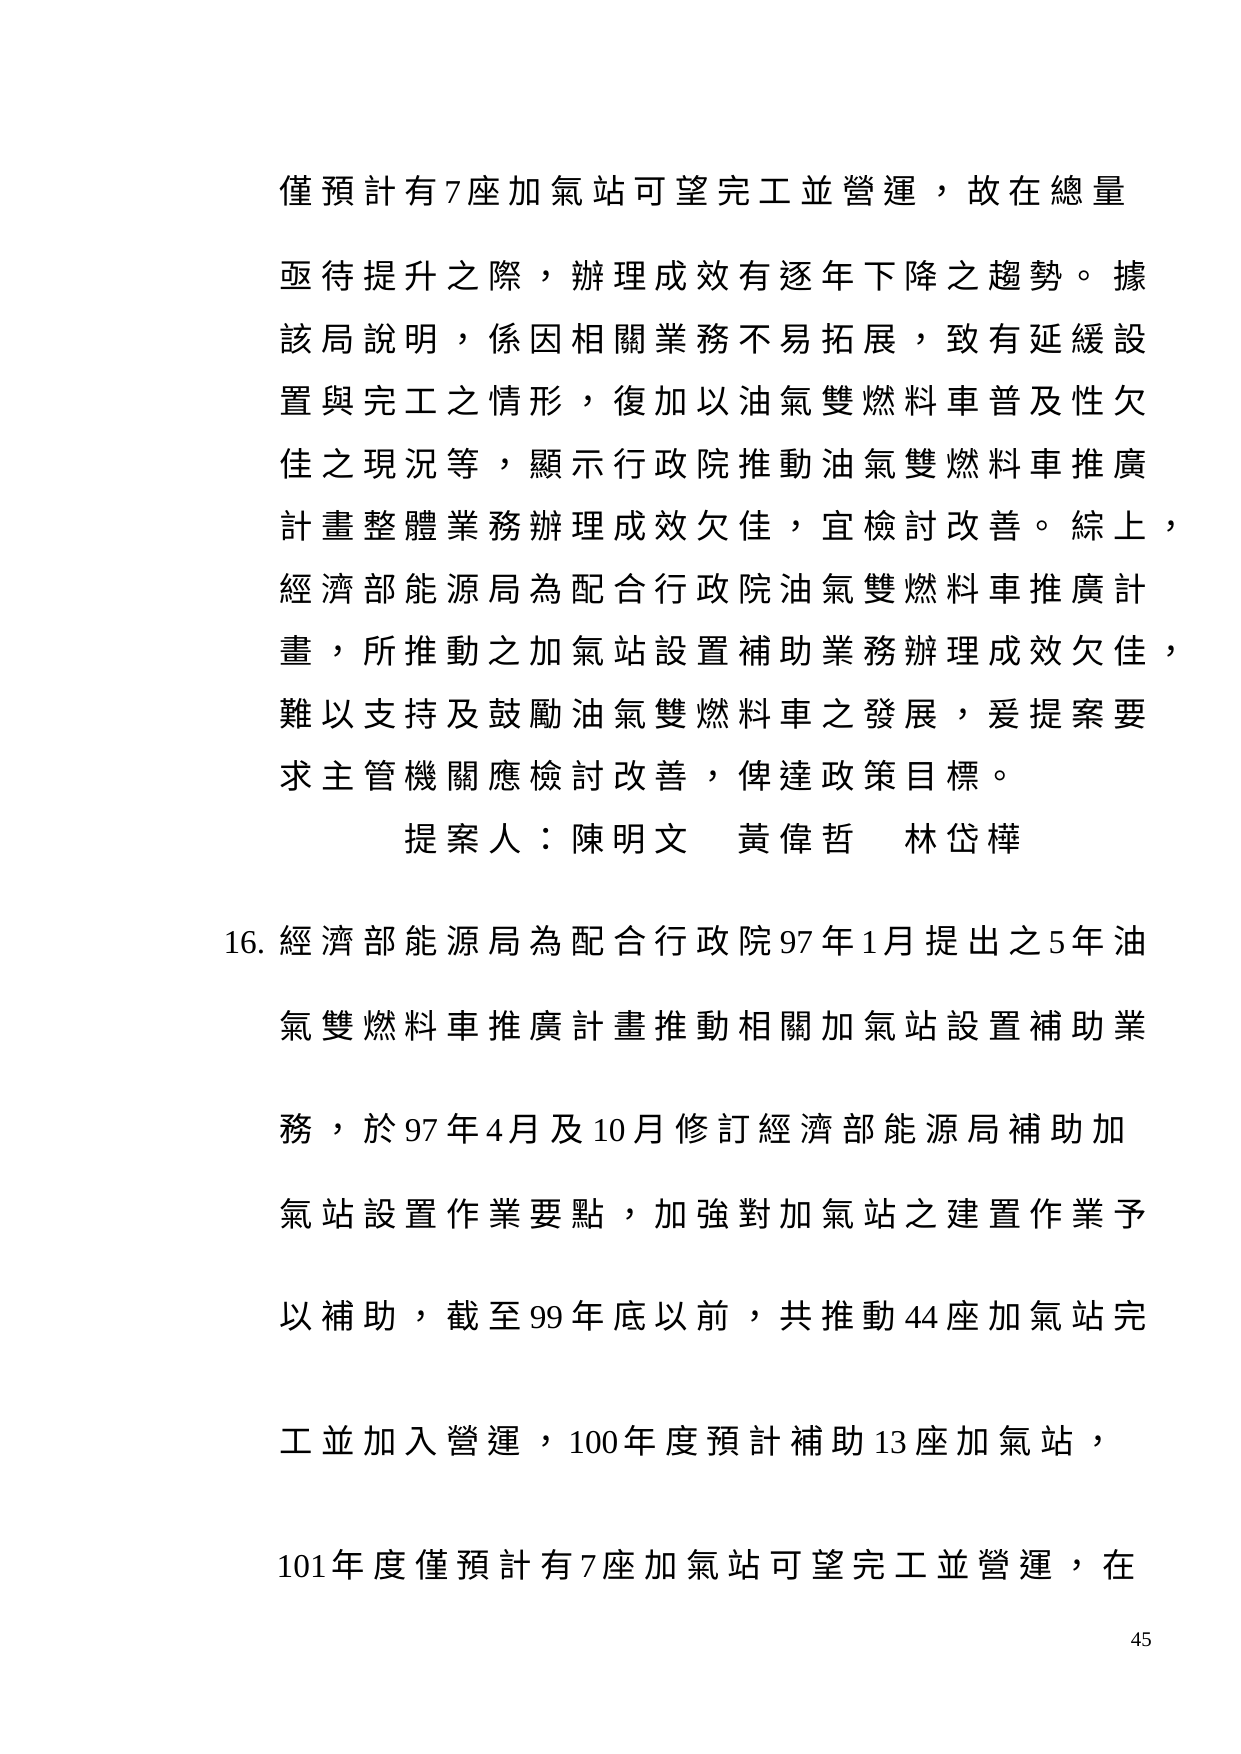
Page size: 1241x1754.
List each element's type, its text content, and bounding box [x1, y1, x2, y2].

text 提案人：陳明文 黃偉哲 林岱樺 [396, 795, 1064, 858]
list 經濟部能源局為配合行政院97年1月提出之5年油氣雙燃料車推廣計畫推動相關加氣站設置補助業務，於97年4月及10月修訂經濟部能源局補助加氣站設置作業要點，加強對加氣站之建置作業予以補助，前揭補助主要係對設置加氣站者，依儲槽容量大小及地上或地下式等區分給予不同補助款，於97年10月17日至101年12月31日完成加氣站建置並開業者，依原補助額度增加40%等。惟前揭計畫以往執行成效欠佳，101年度預計成效又再下降，宜請經濟部能源局儘速檢討改善，俾增效益。依經濟部能源局提供資料，截至100年8月底止，全國已開業之加氣站僅共52座，其中新北市14座、台北市8座、高雄市7座、台中市及桃園市各6座、台南市4座、彰化縣及屏東縣各2座，基隆市、嘉義縣及宜蘭縣各1座，即加氣站之設置在主要城市以外，似有難以推展之情況，致無法有效鼓勵油氣雙燃料車之普及化。依該局說明資料，99年底以前共推動44座加氣站完工並加入營運，100年度預計將補助13座加氣站， 101年度僅預計有7座加氣站可望完工並營運，故在總量亟待提升之際，辦理成效有逐年下降之趨勢。據該局說明，係因相關業務不易拓展，致有延緩設置與完工之情形，復加以油氣雙燃料車普及性欠佳之現況等，顯示行政院推動油氣雙燃料車推廣計畫整體業務辦理成效欠佳，宜檢討改善。綜上，經濟部能源局為配合行政院油氣雙燃料車推廣計畫，所推動之加氣站設置補助業務辦理成效欠佳，難以支持及鼓勵油氣雙燃料車之發展，爰提案要求主管機關應檢討改善，俾達政策目標。 [223, 108, 1150, 795]
list 經濟部能源局為配合行政院97年1月提出之5年油氣雙燃料車推廣計畫推動相關加氣站設置補助業務，於97年4月及10月修訂經濟部能源局補助加氣站設置作業要點，加強對加氣站之建置作業予以補助，截至99年底以前，共推動44座加氣站完工並加入營運，100年度預計補助13座加氣站，101年度僅預計有7座加氣站可望完工並營運，在 [223, 858, 1150, 1608]
